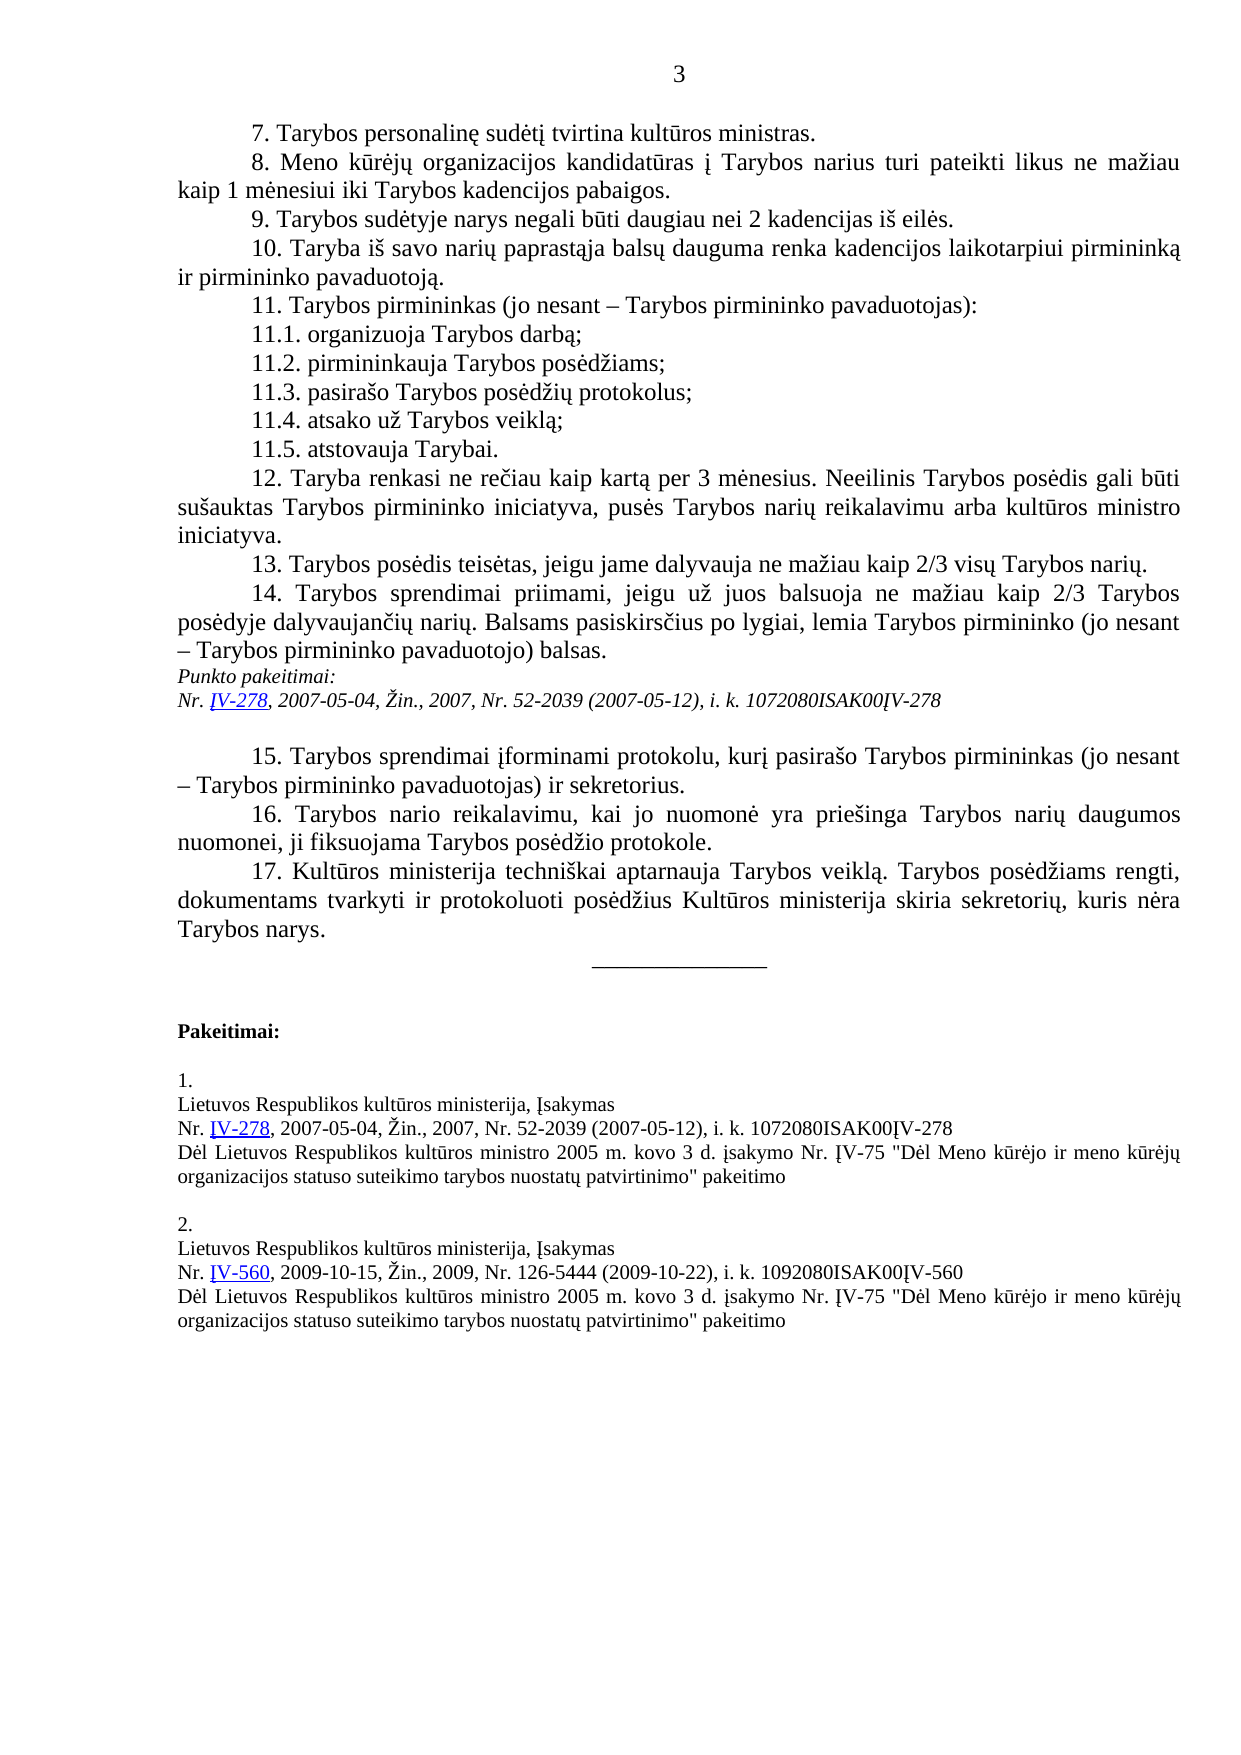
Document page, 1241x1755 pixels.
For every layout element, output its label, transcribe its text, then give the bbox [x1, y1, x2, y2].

text 11. Tarybos pirmininkas (jo nesant – Tarybos pirmininko pavaduotojas): [177, 291, 1181, 319]
text 2. [177, 1212, 1181, 1236]
text Pakeitimai: [177, 1019, 1181, 1043]
text Dėl Lietuvos Respublikos kultūros ministro 2005 m. kovo 3 d. įsakymo Nr. ĮV-75 "Dėl Meno kūrėjo ir meno kūrėjų organizacijos statuso suteikimo tarybos nuostatų patvirtinimo" pakeitimo [177, 1140, 1181, 1188]
text 11.4. atsako už Tarybos veiklą; [177, 406, 1181, 434]
text Lietuvos Respublikos kultūros ministerija, Įsakymas [177, 1092, 1181, 1116]
text 14. Tarybos sprendimai priimami, jeigu už juos balsuoja ne mažiau kaip 2/3 Tarybos posėdyje dalyvaujančių narių. Balsams pasiskirsčius po lygiai, lemia Tarybos pirmininko (jo nesant – Tarybos pirmininko pavaduotojo) balsas. [177, 578, 1181, 664]
text 9. Tarybos sudėtyje narys negali būti daugiau nei 2 kadencijas iš eilės. [177, 204, 1181, 233]
text 11.5. atstovauja Tarybai. [177, 434, 1181, 463]
text 11.1. organizuoja Tarybos darbą; [177, 319, 1181, 348]
text Punkto pakeitimai: [177, 664, 1181, 688]
text Lietuvos Respublikos kultūros ministerija, Įsakymas [177, 1236, 1181, 1260]
text 11.3. pasirašo Tarybos posėdžių protokolus; [177, 377, 1181, 406]
text 13. Tarybos posėdis teisėtas, jeigu jame dalyvauja ne mažiau kaip 2/3 visų Tarybos narių. [177, 549, 1181, 578]
text 15. Tarybos sprendimai įforminami protokolu, kurį pasirašo Tarybos pirmininkas (jo nesant – Tarybos pirmininko pavaduotojas) ir sekretorius. [177, 741, 1181, 799]
text Dėl Lietuvos Respublikos kultūros ministro 2005 m. kovo 3 d. įsakymo Nr. ĮV-75 "Dėl Meno kūrėjo ir meno kūrėjų organizacijos statuso suteikimo tarybos nuostatų patvirtinimo" pakeitimo [177, 1284, 1181, 1332]
text Nr. ĮV-278, 2007-05-04, Žin., 2007, Nr. 52-2039 (2007-05-12), i. k. 1072080ISAK00ĮV-278 [177, 1116, 1181, 1140]
text Nr. ĮV-560, 2009-10-15, Žin., 2009, Nr. 126-5444 (2009-10-22), i. k. 1092080ISAK00ĮV-560 [177, 1260, 1181, 1284]
text 10. Taryba iš savo narių paprastąja balsų dauguma renka kadencijos laikotarpiui pirmininką ir pirmininko pavaduotoją. [177, 233, 1181, 291]
text ______________ [177, 942, 1181, 971]
text 16. Tarybos nario reikalavimu, kai jo nuomonė yra priešinga Tarybos narių daugumos nuomonei, ji fiksuojama Tarybos posėdžio protokole. [177, 799, 1181, 856]
text 17. Kultūros ministerija techniškai aptarnauja Tarybos veiklą. Tarybos posėdžiams rengti, dokumentams tvarkyti ir protokoluoti posėdžius Kultūros ministerija skiria sekretorių, kuris nėra Tarybos narys. [177, 856, 1181, 942]
text Nr. ĮV-278, 2007-05-04, Žin., 2007, Nr. 52-2039 (2007-05-12), i. k. 1072080ISAK00ĮV-278 [177, 688, 1181, 712]
text 8. Meno kūrėjų organizacijos kandidatūras į Tarybos narius turi pateikti likus ne mažiau kaip 1 mėnesiui iki Tarybos kadencijos pabaigos. [177, 147, 1181, 204]
text 7. Tarybos personalinę sudėtį tvirtina kultūros ministras. [177, 118, 1181, 147]
text 1. [177, 1067, 1181, 1092]
text 11.2. pirmininkauja Tarybos posėdžiams; [177, 348, 1181, 377]
text 12. Taryba renkasi ne rečiau kaip kartą per 3 mėnesius. Neeilinis Tarybos posėdis gali būti sušauktas Tarybos pirmininko iniciatyva, pusės Tarybos narių reikalavimu arba kultūros ministro iniciatyva. [177, 463, 1181, 549]
